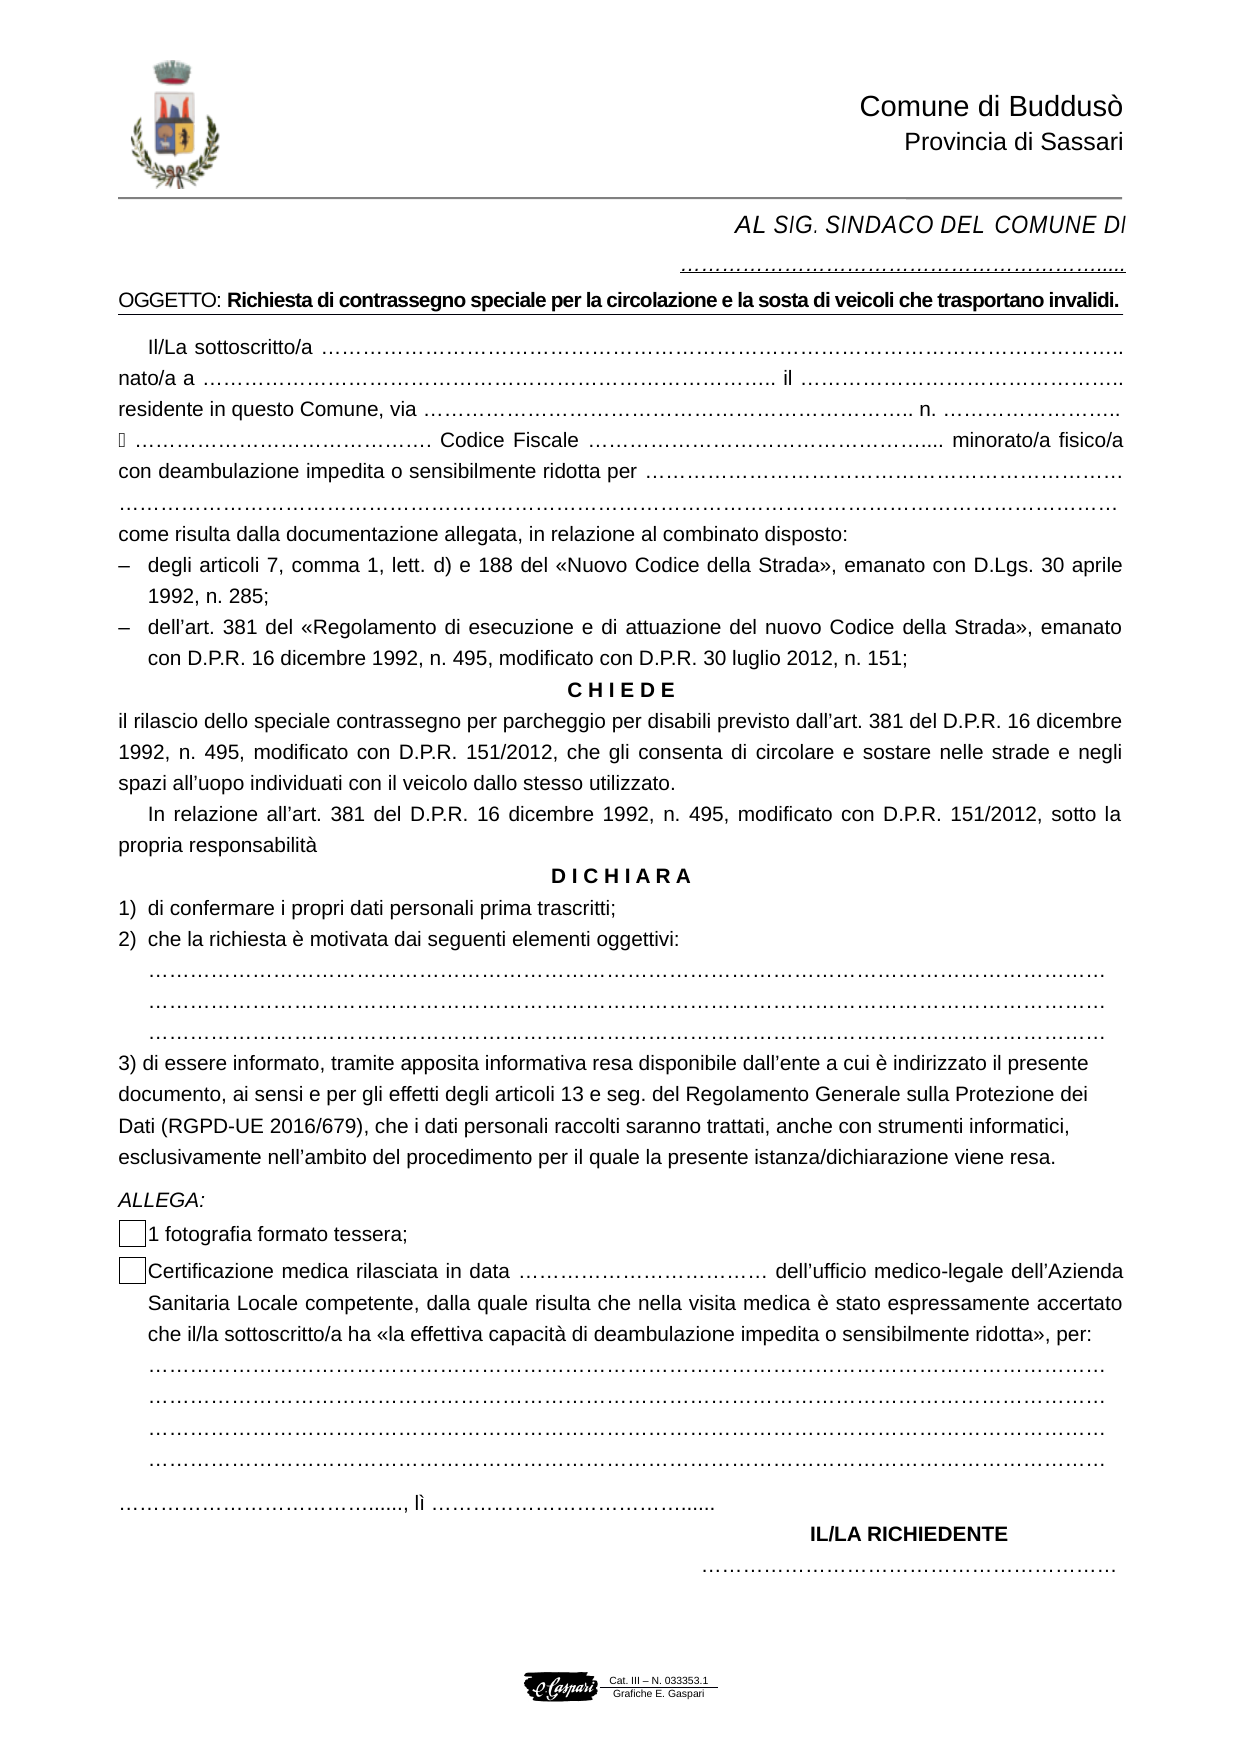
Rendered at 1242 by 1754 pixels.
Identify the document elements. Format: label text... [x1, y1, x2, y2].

text – degli articoli 7, comma 1, lett. d) e 188 del «Nuovo Codice della Strada», emanato con D.Lgs. 30 aprile 1992, n. 285; [118, 553, 1123, 608]
text – dell’art. 381 del «Regolamento di esecuzione e di attuazione del nuovo Codice della Strada», emanato con D.P.R. 16 dicembre 1992, n. 495, modificato con D.P.R. 30 luglio 2012, n. 151; [118, 615, 1123, 670]
text IL/LA RICHIEDENTE [694, 1521, 1123, 1545]
text Certificazione medica rilasciata in data ……………………………… dell’ufficio medico-legale dell’Azienda Sanitaria Locale competente, dalla quale risulta che nella visita medica è stato espressamente accertato che il/la sottoscritto/a ha «la effettiva capacità di deambulazione impedita o sensibilmente ridotta», per: [118, 1256, 1123, 1346]
text OGGETTO: Richiesta di contrassegno speciale per la circolazione e la sosta di veicoli che trasportano invalidi. [118, 288, 1123, 314]
text Provincia di Sassari [224, 127, 1123, 156]
text ………………………………………………………………………………………………………………………… [148, 958, 1123, 982]
text C H I E D E [118, 677, 1123, 701]
text 2) che la richiesta è motivata dai seguenti elementi oggettivi: [118, 927, 1123, 951]
text AL SIG. SINDACO DEL COMUNE DI [561, 210, 1126, 239]
text come risulta dalla documentazione allegata, in relazione al combinato disposto: [118, 522, 1123, 546]
text ALLEGA: [118, 1188, 1123, 1212]
text …………………………………………………… [694, 1553, 1123, 1577]
text Il/La sottoscritto/a …………………………………………………………………………………………………….. nato/a a ……………………………………………………………………….. il ……………………………………….. residente in questo Comune, via …………………………………………………………….. n. …………………….. [118, 335, 1123, 421]
text ………………………………………………………………………………………………………………………… [148, 1020, 1123, 1044]
text ………………………………………………………………………………………………………………………… [148, 989, 1123, 1013]
text il rilascio dello speciale contrassegno per parcheggio per disabili previsto dall’art. 381 del D.P.R. 16 dicembre 1992, n. 495, modificato con D.P.R. 151/2012, che gli consenta di circolare e sostare nelle strade e negli spazi all’uopo individuati con il veicolo dallo stesso utilizzato. [118, 708, 1123, 795]
text Comune di Buddusò [224, 89, 1123, 122]
text In relazione all’art. 381 del D.P.R. 16 dicembre 1992, n. 495, modificato con D.P.R. 151/2012, sotto la propria responsabilità [118, 802, 1123, 857]
text 1 fotografia formato tessera; [118, 1219, 1123, 1247]
text D I C H I A R A [118, 864, 1123, 888]
text 1) di confermare i propri dati personali prima trascritti; [118, 895, 1123, 919]
text ………………………………......, lì ………………………………...... [118, 1490, 1123, 1514]
text 3) di essere informato, tramite apposita informativa resa disponibile dall’ente a cui è indirizzato il presente documento, ai sensi e per gli effetti degli articoli 13 e seg. del Regolamento Generale sulla Protezione dei Dati (RGPD-UE 2016/679), che i dati personali raccolti saranno trattati, anche con strumenti informatici, esclusivamente nell’ambito del procedimento per il quale la presente istanza/dichiarazione viene resa. [118, 1051, 1123, 1168]
text  ……………………………………. Codice Fiscale ………………………………………….... minorato/a fisico/a con deambulazione impedita o sensibilmente ridotta per …………………………………………………………… ……………………………………………………………………………………………………………………………… [118, 428, 1123, 514]
picture [523, 1671, 598, 1702]
text ………………………………………………………………………………………………………………………… ………………………………………………………………………………………………………………………… ………………………………………………………………………………………………………………………… ………………………………………………………………………………………………………………………… [148, 1353, 1123, 1471]
picture [122, 58, 224, 189]
text ……………………………………………………..... [602, 251, 1126, 275]
